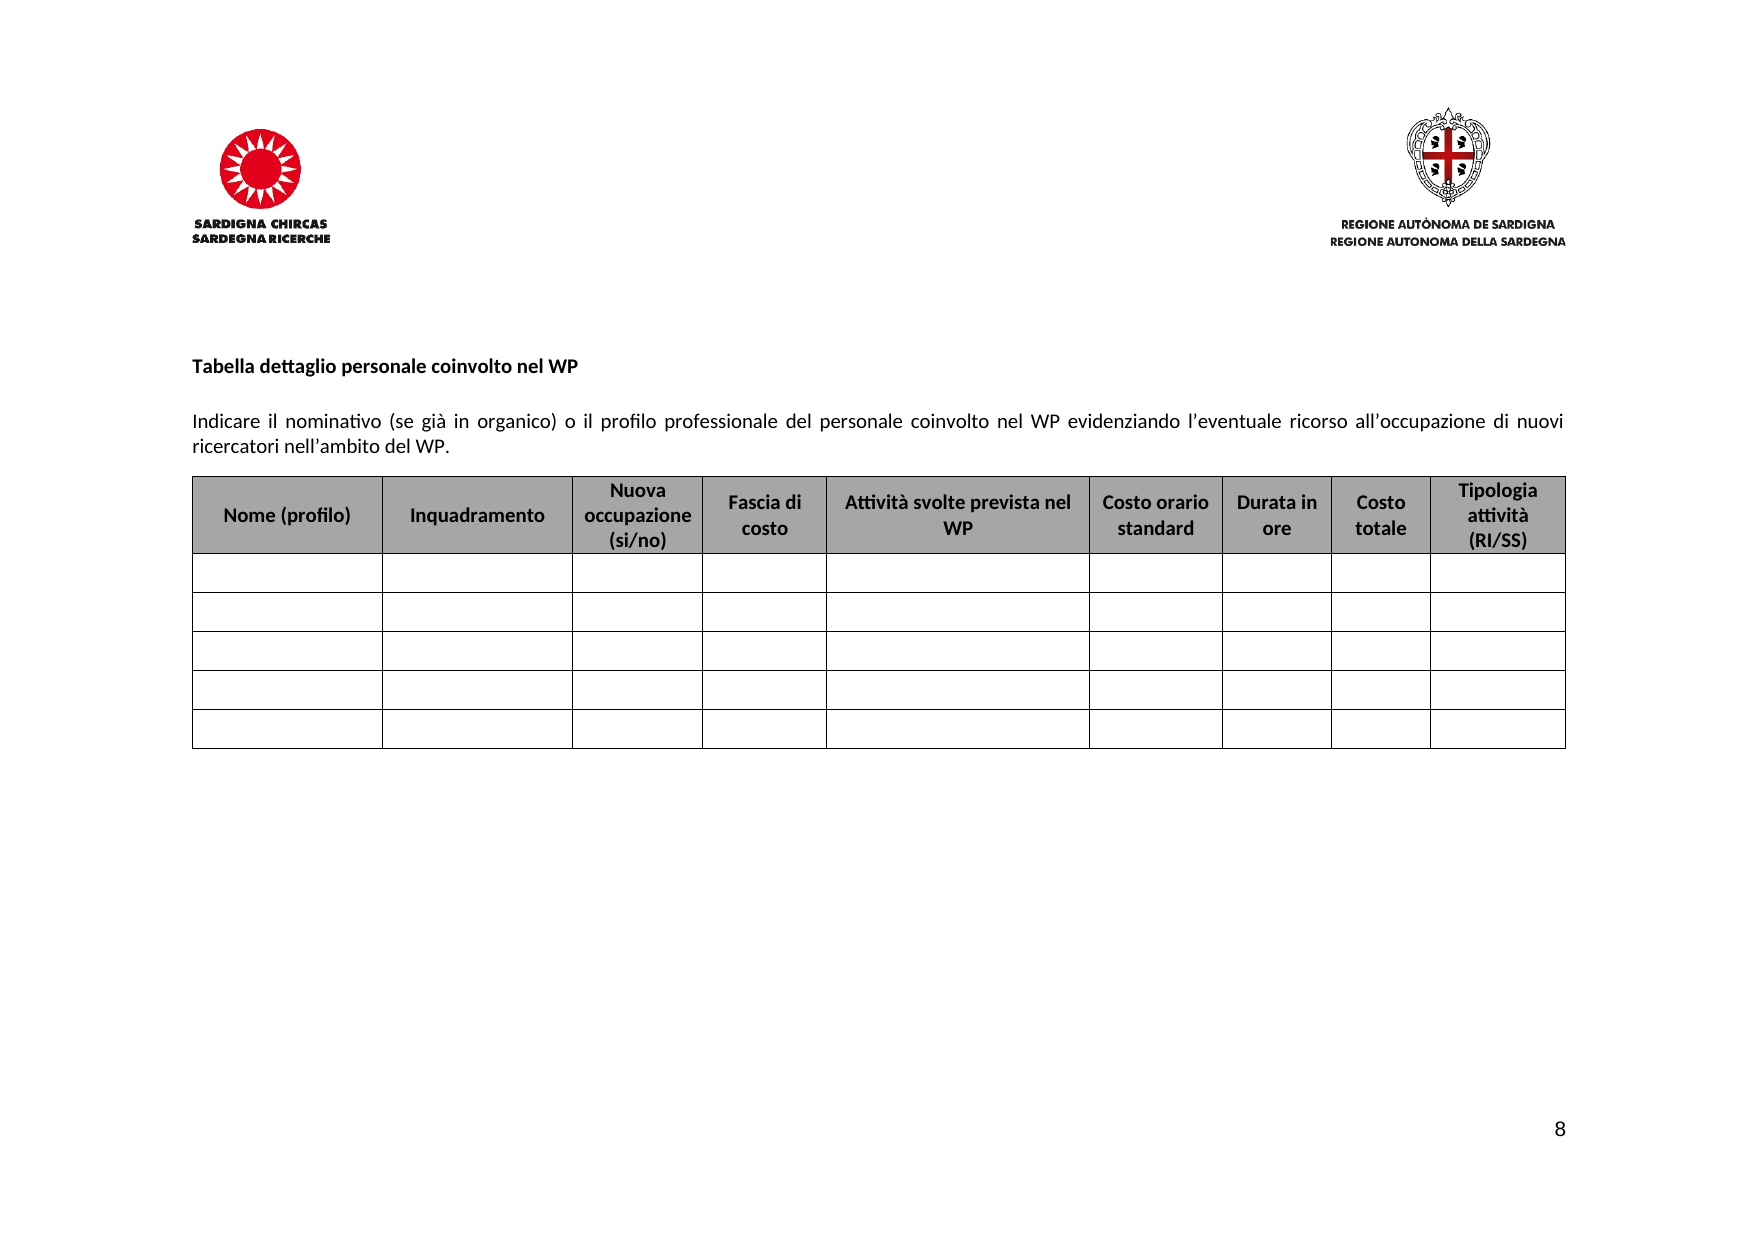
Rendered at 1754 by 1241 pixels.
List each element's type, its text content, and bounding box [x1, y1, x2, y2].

table_cell [1332, 554, 1430, 592]
table_cell [1431, 632, 1565, 670]
table_cell [383, 632, 572, 670]
table_cell [827, 593, 1089, 631]
table_cell [1332, 632, 1430, 670]
table_cell [827, 554, 1089, 592]
table_cell [193, 710, 382, 748]
table_header Nuova occupazione (si/no) [573, 477, 702, 553]
table_cell [1223, 554, 1331, 592]
table_header Attività svolte prevista nel WP [827, 477, 1089, 553]
table_cell [193, 554, 382, 592]
table_cell [1223, 710, 1331, 748]
table_header Durata in ore [1223, 477, 1331, 553]
table_cell [193, 593, 382, 631]
table_cell [1431, 554, 1565, 592]
table_cell [1090, 593, 1222, 631]
table_cell [703, 710, 826, 748]
table_cell [1431, 710, 1565, 748]
table_cell [703, 671, 826, 709]
table_cell [1332, 671, 1430, 709]
table_cell [827, 632, 1089, 670]
table_cell [573, 710, 702, 748]
table_cell [1090, 710, 1222, 748]
table_header Costo totale [1332, 477, 1430, 553]
table_cell [1223, 671, 1331, 709]
table_header Fascia di costo [703, 477, 826, 553]
table_cell [1332, 593, 1430, 631]
table_cell [1223, 632, 1331, 670]
table_cell [193, 632, 382, 670]
table_cell [573, 593, 702, 631]
table_header Inquadramento [383, 477, 572, 553]
table_cell [573, 671, 702, 709]
table_header Tipologia attività (RI/SS) [1431, 477, 1565, 553]
table_cell [1090, 554, 1222, 592]
table_cell [383, 554, 572, 592]
table_cell [383, 710, 572, 748]
table_cell [383, 593, 572, 631]
table_cell [1223, 593, 1331, 631]
table_cell [1090, 671, 1222, 709]
text Tabella dettaglio personale coinvolto nel WP [192, 354, 1566, 379]
table_header Costo orario standard [1090, 477, 1222, 553]
table_cell [1431, 671, 1565, 709]
table_cell [703, 632, 826, 670]
table_cell [1431, 593, 1565, 631]
table_cell [827, 671, 1089, 709]
table_cell [827, 710, 1089, 748]
table_cell [573, 632, 702, 670]
text Indicare il nominativo (se già in organico) o il profilo professionale del personale coinvolto nel WP evidenziando l’eventuale ricorso all’occupazione di nuovi ricercatori nell’ambito del WP. [192, 408, 1566, 459]
table_cell [1090, 632, 1222, 670]
table_cell [703, 593, 826, 631]
table_cell [383, 671, 572, 709]
table_cell [193, 671, 382, 709]
table_cell [1332, 710, 1430, 748]
table_cell [703, 554, 826, 592]
table_cell [573, 554, 702, 592]
table_header Nome (profilo) [193, 477, 382, 553]
